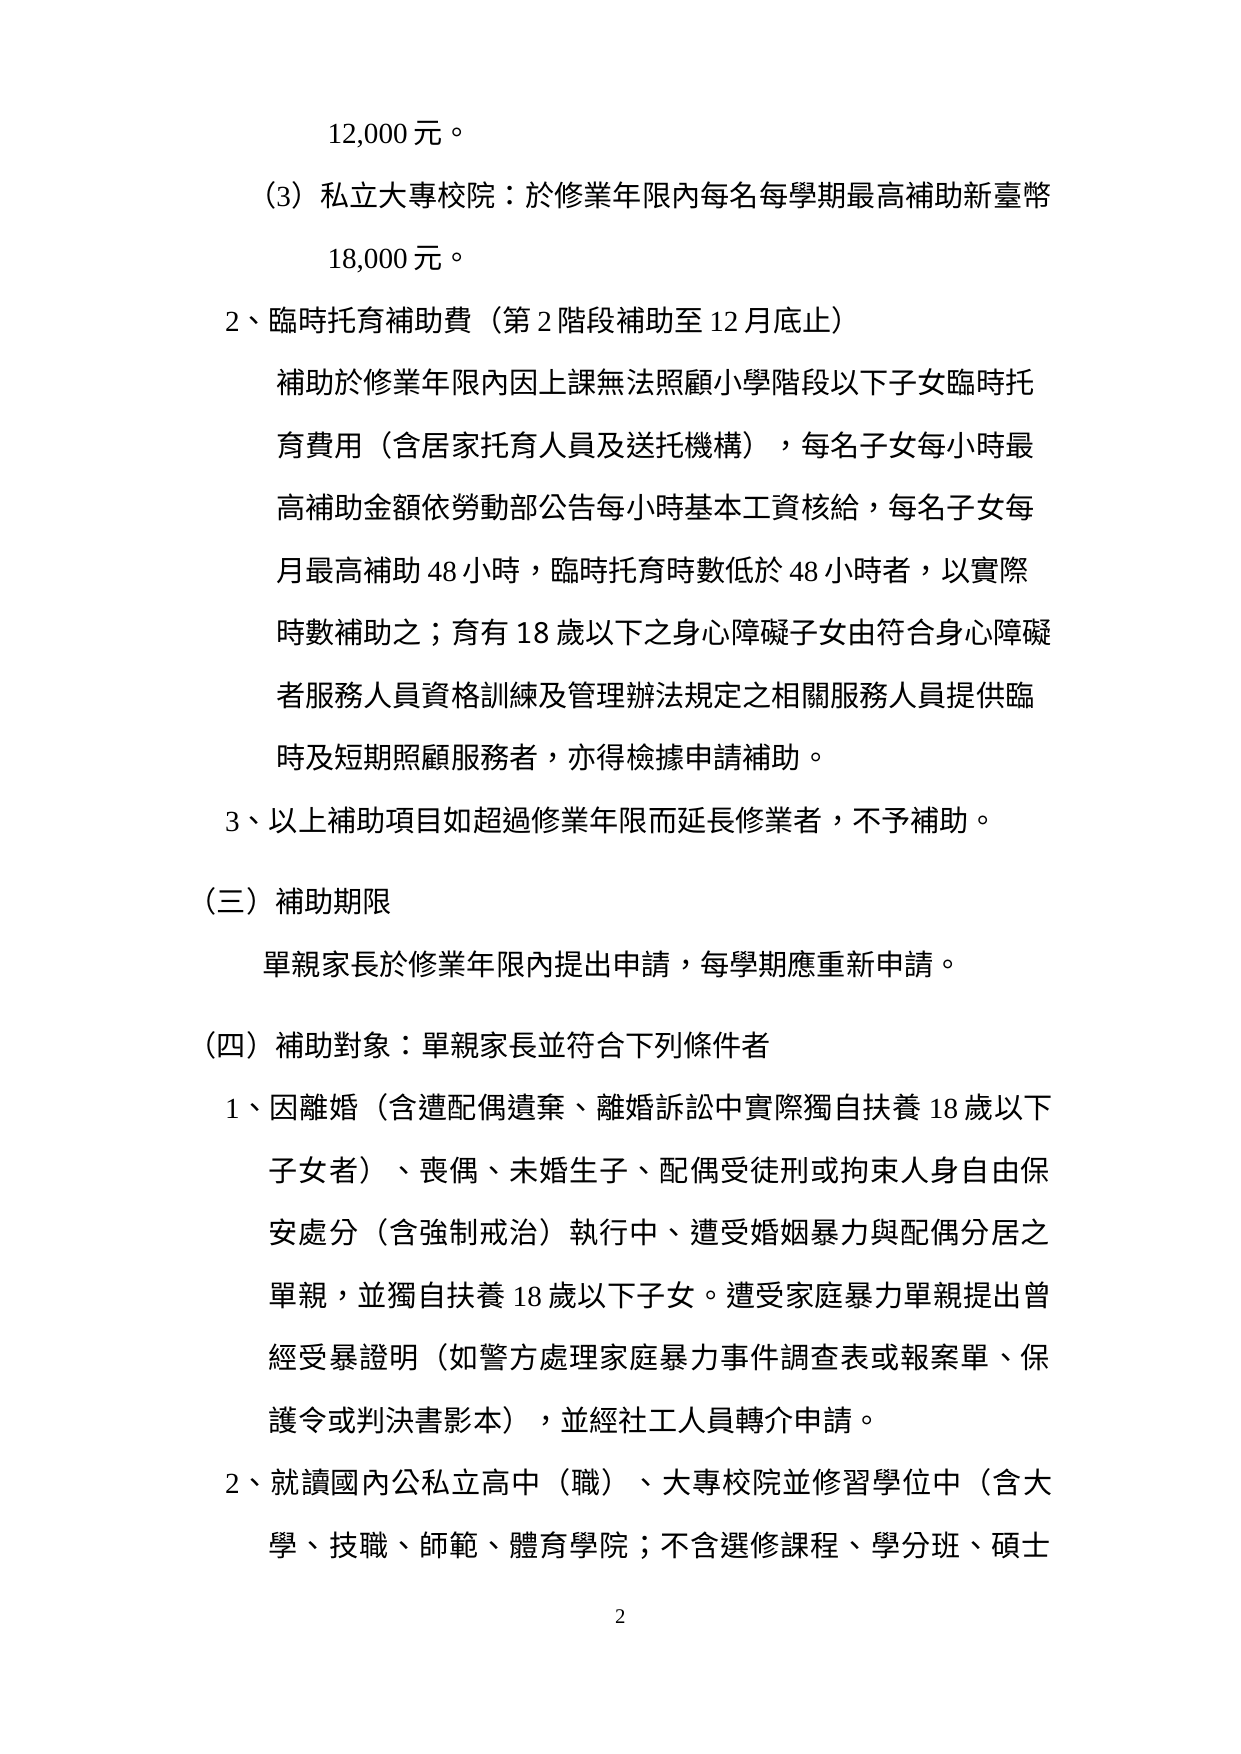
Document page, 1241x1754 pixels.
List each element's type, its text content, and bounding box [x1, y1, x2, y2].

text 補助於修業年限內因上課無法照顧小學階段以下子女臨時托育費用（含居家托育人員及送托機構），每名子女每小時最高補助金額依勞動部公告每小時基本工資核給，每名子女每月最高補助48小時，臨時托育時數低於48小時者，以實際時數補助之；育有18歲以下之身心障礙子女由符合身心障礙者服務人員資格訓練及管理辦法規定之相關服務人員提供臨時及短期照顧服務者，亦得檢據申請補助。 [276, 339, 1053, 777]
text （三）補助期限 [187, 858, 1053, 921]
text 12,000元。 [247, 89, 1053, 152]
text 3、以上補助項目如超過修業年限而延長修業者，不予補助。 [225, 777, 1053, 839]
text （四）補助對象：單親家長並符合下列條件者 [187, 1002, 1053, 1064]
text 2、臨時托育補助費（第2階段補助至12月底止） [225, 277, 1053, 339]
text 1、因離婚（含遭配偶遺棄、離婚訴訟中實際獨自扶養18歲以下子女者）、喪偶、未婚生子、配偶受徒刑或拘束人身自由保安處分（含強制戒治）執行中、遭受婚姻暴力與配偶分居之單親，並獨自扶養18歲以下子女。遭受家庭暴力單親提出曾經受暴證明（如警方處理家庭暴力事件調查表或報案單、保護令或判決書影本），並經社工人員轉介申請。 [225, 1064, 1053, 1439]
text （3）私立大專校院：於修業年限內每名每學期最高補助新臺幣18,000元。 [247, 152, 1053, 277]
text 2、就讀國內公私立高中（職）、大專校院並修習學位中（含大學、技職、師範、體育學院；不含選修課程、學分班、碩士 [225, 1439, 1053, 1564]
text 單親家長於修業年限內提出申請，每學期應重新申請。 [262, 921, 1053, 983]
